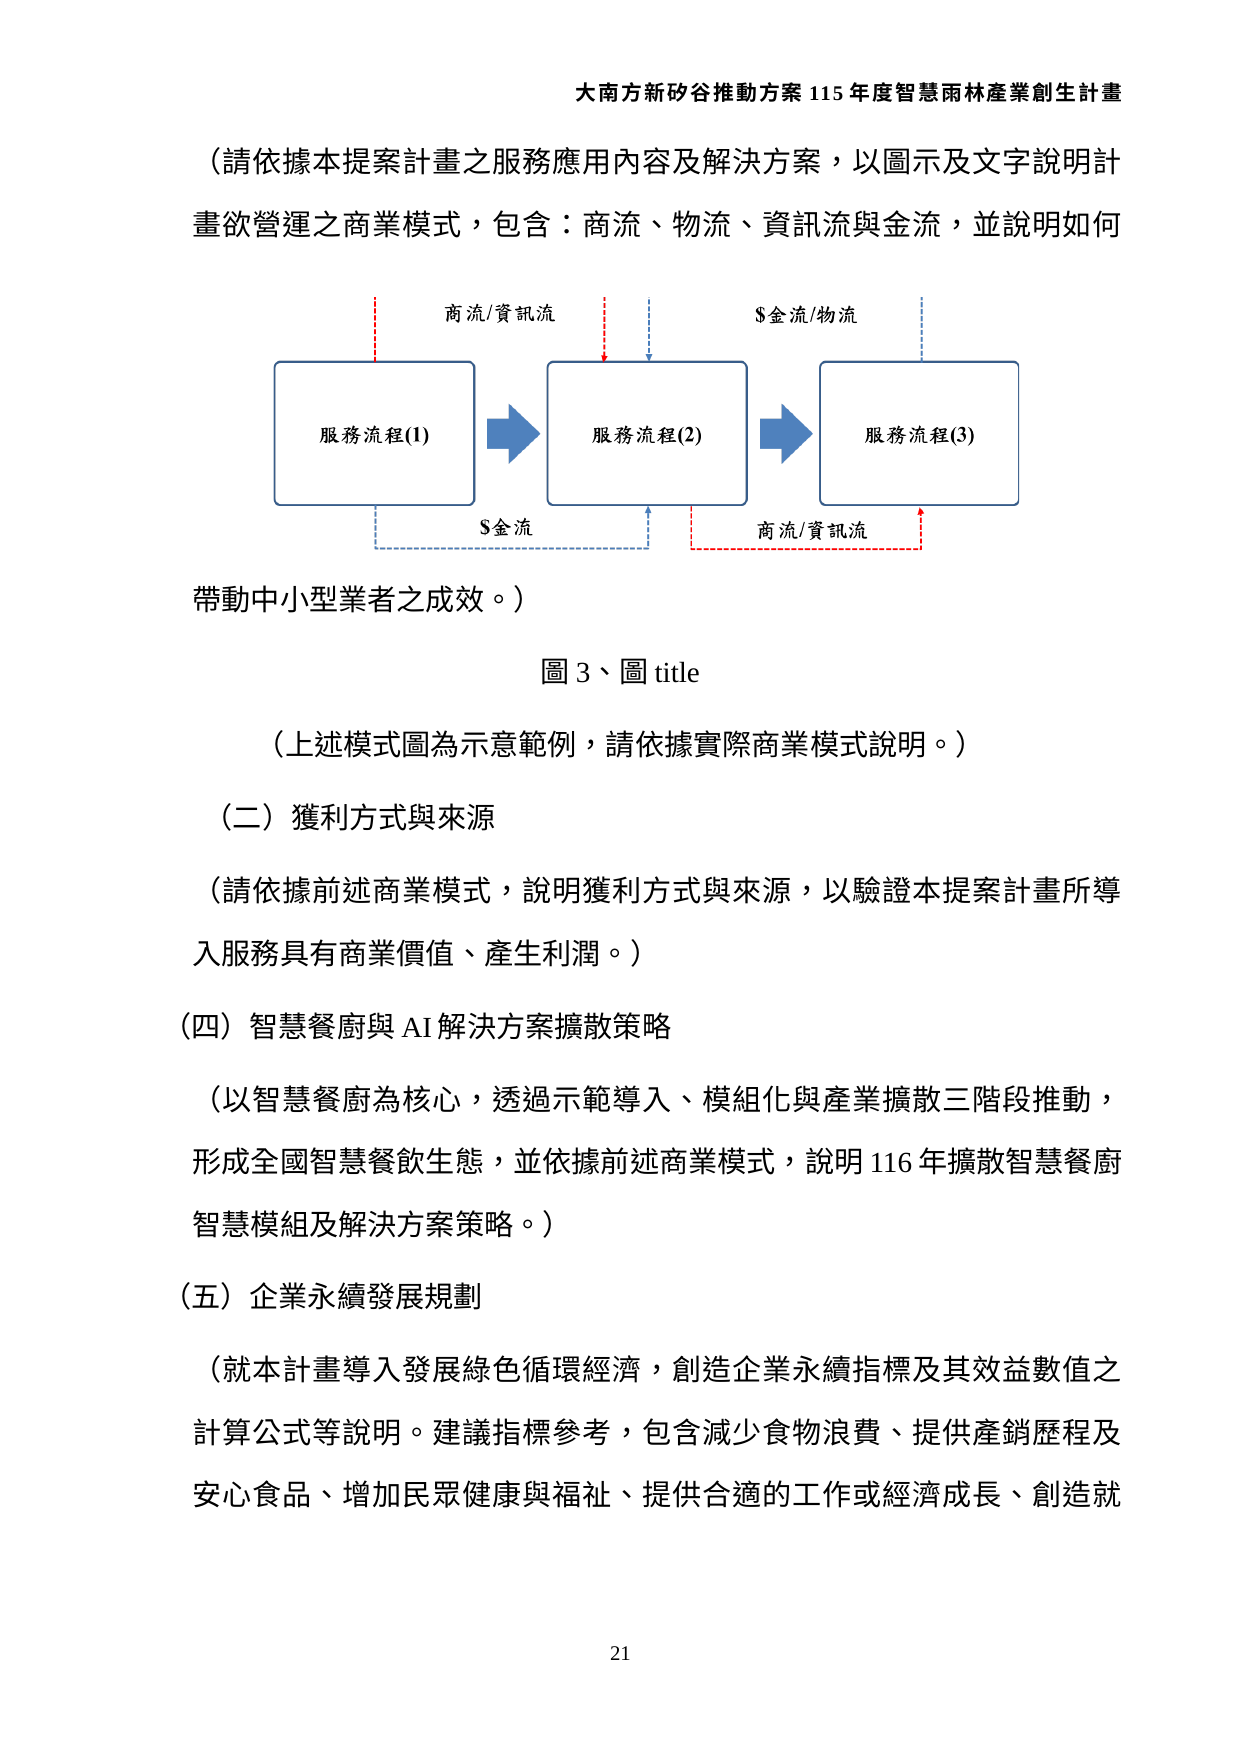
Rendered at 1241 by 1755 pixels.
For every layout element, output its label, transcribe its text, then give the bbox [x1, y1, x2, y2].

text （請依據本提案計畫之服務應用內容及解決方案，以圖示及文字說明計畫欲營運之商業模式，包含：商流、物流、資訊流與金流，並說明如何帶動中小型業者之成效。） [192, 118, 1122, 618]
text （四）智慧餐廚與AI解決方案擴散策略 [162, 983, 1122, 1045]
text （五）企業永續發展規劃 [162, 1253, 1122, 1316]
text （以智慧餐廚為核心，透過示範導入、模組化與產業擴散三階段推動，形成全國智慧餐飲生態，並依據前述商業模式，說明116年擴散智慧餐廚智慧模組及解決方案策略。） [192, 1056, 1122, 1243]
text （請依據前述商業模式，說明獲利方式與來源，以驗證本提案計畫所導入服務具有商業價值、產生利潤。） [192, 847, 1122, 972]
text （就本計畫導入發展綠色循環經濟，創造企業永續指標及其效益數值之計算公式等說明。建議指標參考，包含減少食物浪費、提供產銷歷程及安心食品、增加民眾健康與福祉、提供合適的工作或經濟成長、創造就 [192, 1326, 1122, 1514]
text （二）獲利方式與來源 [162, 774, 1122, 837]
text 圖3、圖title [118, 628, 1122, 691]
text （上述模式圖為示意範例，請依據實際商業模式說明。） [118, 701, 1122, 764]
